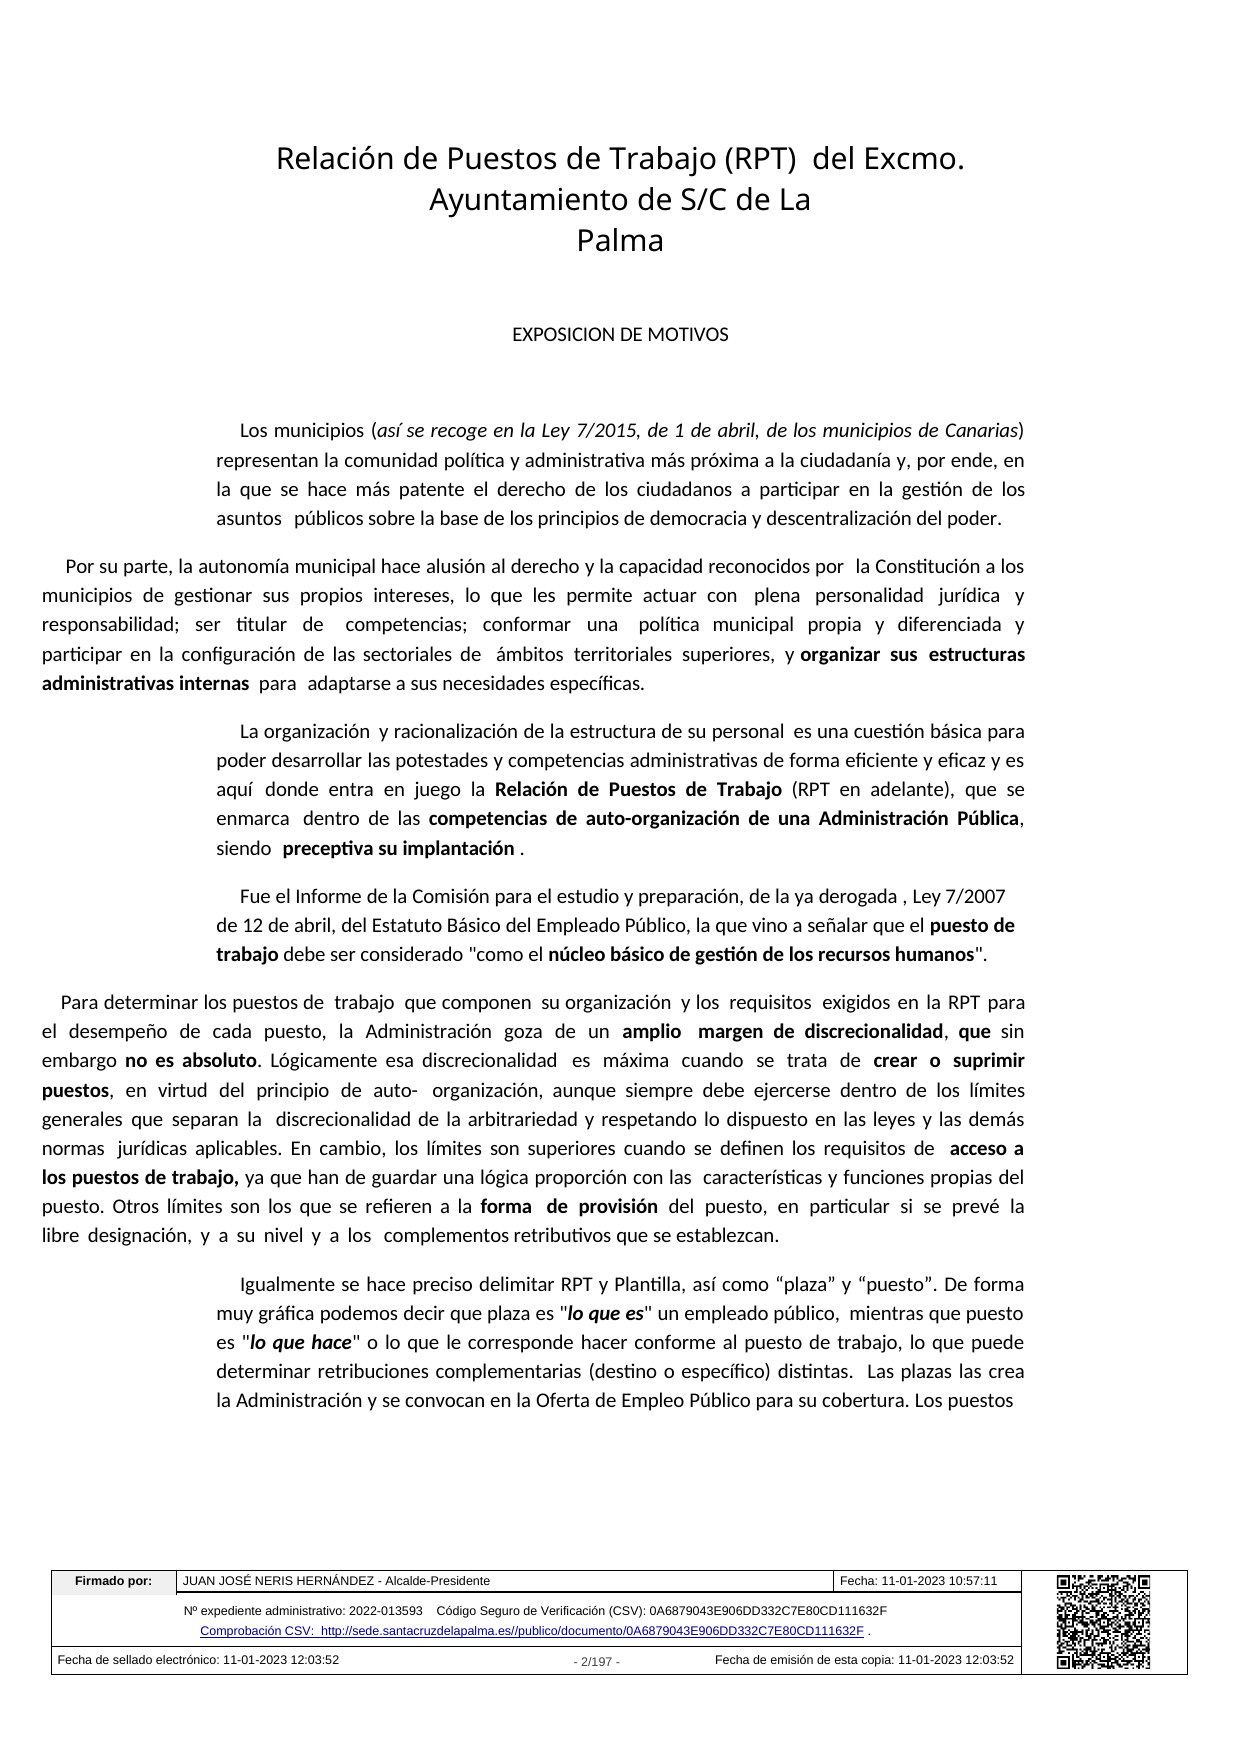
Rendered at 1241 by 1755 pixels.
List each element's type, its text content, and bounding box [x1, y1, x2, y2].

subtitle EXPOSICION DE MOTIVOS [449, 321, 791, 346]
text Igualmente se hace preciso delimitar RPT y Plantilla, así como “plaza” y “puesto”. De forma muy gráfica podemos decir que plaza es "lo que es" un empleado público, mientras que puesto es "lo que hace" o lo que le corresponde hacer conforme al puesto de trabajo, lo que puede determinar retribuciones complementarias (destino o específico) distintas. Las plazas las crea la Administración y se convocan en la Oferta de Empleo Público para su cobertura. Los puestos [216, 1271, 1025, 1413]
table_header JUAN JOSÉ NERIS HERNÁNDEZ - Alcalde-Presidente [177, 1571, 833, 1591]
text Ayuntamiento de S/C de La Palma [394, 178, 846, 261]
table_cell Fecha de sellado electrónico: 11-01-2023 12:03:52 - 2/197 - Fecha de emisión de esta copia: 11-01-2023 12:03:52 [52, 1647, 1021, 1674]
subtitle Por su parte, la autonomía municipal hace alusión al derecho y la capacidad reconocidos por la Constitución a los municipios de gestionar sus propios intereses, lo que les permite actuar con plena personalidad jurídica y responsabilidad; ser titular de competencias; conformar una política municipal propia y diferenciada y participar en la configuración de las sectoriales de ámbitos territoriales superiores, y organizar sus estructuras administrativas internas para adaptarse a sus necesidades específicas. [42, 553, 1025, 695]
text Fue el Informe de la Comisión para el estudio y preparación, de la ya derogada , Ley 7/2007 de 12 de abril, del Estatuto Básico del Empleado Público, la que vino a señalar que el puesto de trabajo debe ser considerado "como el núcleo básico de gestión de los recursos humanos". [216, 883, 1024, 967]
text La organización y racionalización de la estructura de su personal es una cuestión básica para poder desarrollar las potestades y competencias administrativas de forma eficiente y eficaz y es aquí donde entra en juego la Relación de Puestos de Trabajo (RPT en adelante), que se enmarca dentro de las competencias de auto-organización de una Administración Pública, siendo preceptiva su implantación . [216, 718, 1025, 860]
table_header Firmado por: [52, 1571, 176, 1591]
text Los municipios (así se recoge en la Ley 7/2015, de 1 de abril, de los municipios de Canarias) representan la comunidad política y administrativa más próxima a la ciudadanía y, por ende, en la que se hace más patente el derecho de los ciudadanos a participar en la gestión de los asuntos públicos sobre la base de los principios de democracia y descentralización del poder. [216, 418, 1025, 531]
text Relación de Puestos de Trabajo (RPT) del Excmo. [228, 137, 1012, 178]
subtitle Para determinar los puestos de trabajo que componen su organización y los requisitos exigidos en la RPT para el desempeño de cada puesto, la Administración goza de un amplio margen de discrecionalidad, que sin embargo no es absoluto. Lógicamente esa discrecionalidad es máxima cuando se trata de crear o suprimir puestos, en virtud del principio de auto- organización, aunque siempre debe ejercerse dentro de los límites generales que separan la discrecionalidad de la arbitrariedad y respetando lo dispuesto en las leyes y las demás normas jurídicas aplicables. En cambio, los límites son superiores cuando se definen los requisitos de acceso a los puestos de trabajo, ya que han de guardar una lógica proporción con las características y funciones propias del puesto. Otros límites son los que se refieren a la forma de provisión del puesto, en particular si se prevé la libre designación, y a su nivel y a los complementos retributivos que se establezcan. [42, 989, 1025, 1248]
table_header [1022, 1571, 1187, 1674]
table_cell Nº expediente administrativo: 2022-013593 Código Seguro de Verificación (CSV): 0A6879043E906DD332C7E80CD111632F Comprobación CSV: http://sede.santacruzdelapalma.es//publico/documento/0A6879043E906DD332C7E80CD111632F . [52, 1593, 1021, 1646]
table_header Fecha: 11-01-2023 10:57:11 [834, 1571, 1021, 1591]
